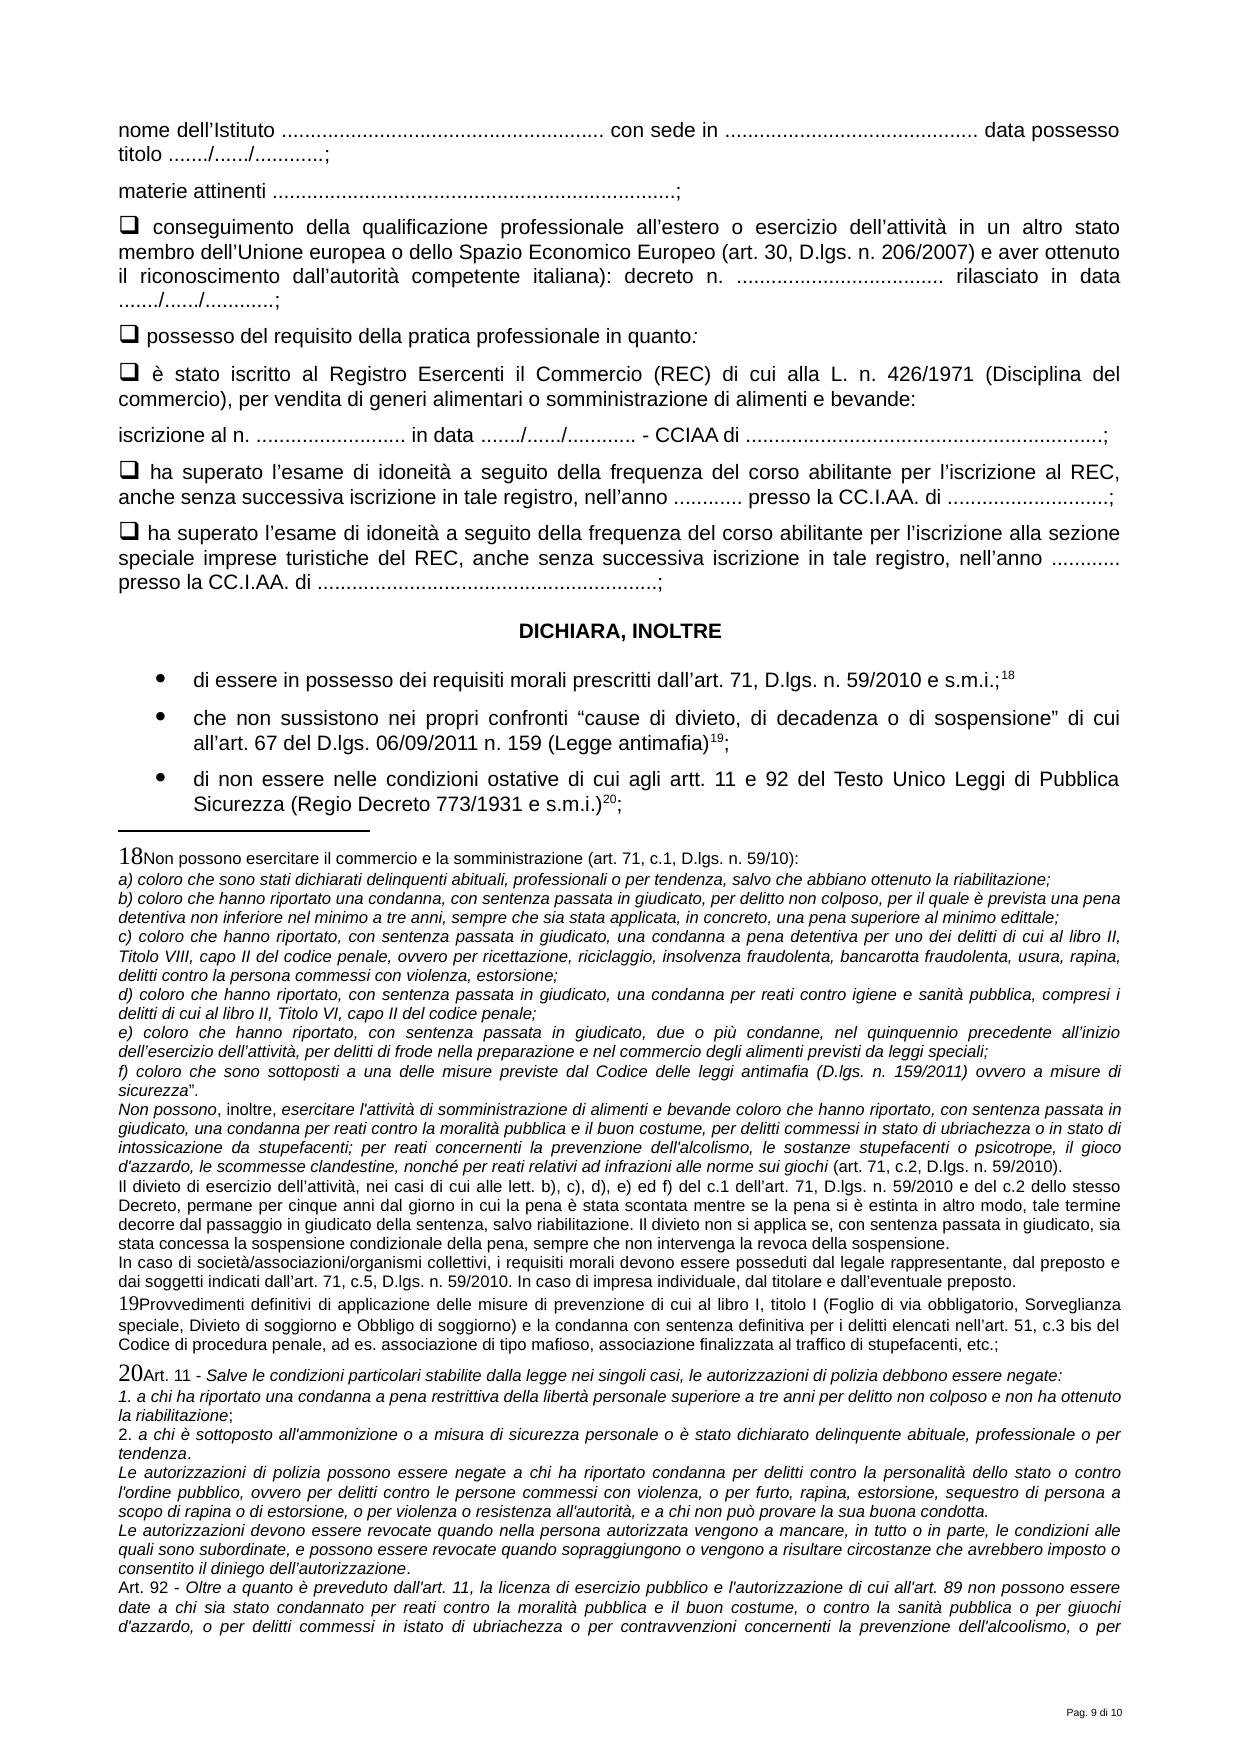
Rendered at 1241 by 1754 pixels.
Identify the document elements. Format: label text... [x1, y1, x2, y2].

list Le autorizzazioni di polizia possono essere negate a chi ha riportato condanna per delitti contro la personalità dello stato o contro l'ordine pubblico, ovvero per delitti contro le persone commessi con violenza, o per furto, rapina, estorsione, sequestro di persona a scopo di rapina o di estorsione, o per violenza o resistenza all'autorità, e a chi non può provare la sua buona condotta. [118, 1463, 1122, 1521]
list Il divieto di esercizio dell’attività, nei casi di cui alle lett. b), c), d), e) ed f) del c.1 dell’art. 71, D.lgs. n. 59/2010 e del c.2 dello stesso Decreto, permane per cinque anni dal giorno in cui la pena è stata scontata mentre se la pena si è estinta in altro modo, tale termine decorre dal passaggio in giudicato della sentenza, salvo riabilitazione. Il divieto non si applica se, con sentenza passata in giudicato, sia stata concessa la sospensione condizionale della pena, sempre che non intervenga la revoca della sospensione. [118, 1176, 1122, 1253]
text materie attinenti ......................................................................; [118, 178, 1122, 202]
text  ha superato l’esame di idoneità a seguito della frequenza del corso abilitante per l’iscrizione al REC, anche senza successiva iscrizione in tale registro, nell’anno ............ presso la CC.I.AA. di ............................; [118, 460, 1122, 509]
list di non essere nelle condizioni ostative di cui agli artt. 11 e 92 del Testo Unico Leggi di Pubblica Sicurezza (Regio Decreto 773/1931 e s.m.i.); [156, 767, 1122, 816]
list 1. a chi ha riportato una condanna a pena restrittiva della libertà personale superiore a tre anni per delitto non colposo e non ha ottenuto la riabilitazione; [118, 1387, 1122, 1425]
list Non possono esercitare il commercio e la somministrazione (art. 71, c.1, D.lgs. n. 59/10): [118, 841, 1075, 870]
text  ha superato l’esame di idoneità a seguito della frequenza del corso abilitante per l’iscrizione alla sezione speciale imprese turistiche del REC, anche senza successiva iscrizione in tale registro, nell’anno ............ presso la CC.I.AA. di ...........................................................; [118, 521, 1122, 594]
list c) coloro che hanno riportato, con sentenza passata in giudicato, una condanna a pena detentiva per uno dei delitti di cui al libro II, Titolo VIII, capo II del codice penale, ovvero per ricettazione, riciclaggio, insolvenza fraudolenta, bancarotta fraudolenta, usura, rapina, delitti contro la persona commessi con violenza, estorsione; [118, 927, 1122, 985]
text  conseguimento della qualificazione professionale all’estero o esercizio dell’attività in un altro stato membro dell’Unione europea o dello Spazio Economico Europeo (art. 30, D.lgs. n. 206/2007) e aver ottenuto il riconoscimento dall’autorità competente italiana): decreto n. .................................... rilasciato in data ......./....../............; [118, 215, 1122, 312]
list In caso di società/associazioni/organismi collettivi, i requisiti morali devono essere posseduti dal legale rappresentante, dal preposto e dai soggetti indicati dall’art. 71, c.5, D.lgs. n. 59/2010. In caso di impresa individuale, dal titolare e dall’eventuale preposto. [118, 1253, 1122, 1291]
list d) coloro che hanno riportato, con sentenza passata in giudicato, una condanna per reati contro igiene e sanità pubblica, compresi i delitti di cui al libro II, Titolo VI, capo II del codice penale; [118, 985, 1122, 1023]
list Art. 92 - Oltre a quanto è preveduto dall'art. 11, la licenza di esercizio pubblico e l'autorizzazione di cui all'art. 89 non possono essere date a chi sia stato condannato per reati contro la moralità pubblica e il buon costume, o contro la sanità pubblica o per giuochi d'azzardo, o per delitti commessi in istato di ubriachezza o per contravvenzioni concernenti la prevenzione dell'alcoolismo, o per [118, 1578, 1122, 1636]
list f) coloro che sono sottoposti a una delle misure previste dal Codice delle leggi antimafia (D.lgs. n. 159/2011) ovvero a misure di sicurezza”. [118, 1061, 1122, 1100]
list di essere in possesso dei requisiti morali prescritti dall’art. 71, D.lgs. n. 59/2010 e s.m.i.; [156, 668, 1122, 693]
list Non possono, inoltre, esercitare l'attività di somministrazione di alimenti e bevande coloro che hanno riportato, con sentenza passata in giudicato, una condanna per reati contro la moralità pubblica e il buon costume, per delitti commessi in stato di ubriachezza o in stato di intossicazione da stupefacenti; per reati concernenti la prevenzione dell'alcolismo, le sostanze stupefacenti o psicotrope, il gioco d'azzardo, le scommesse clandestine, nonché per reati relativi ad infrazioni alle norme sui giochi (art. 71, c.2, D.lgs. n. 59/2010). [118, 1100, 1122, 1176]
text DICHIARA, INOLTRE [118, 619, 1122, 643]
list Art. 11 - Salve le condizioni particolari stabilite dalla legge nei singoli casi, le autorizzazioni di polizia debbono essere negate: [118, 1358, 1122, 1387]
text nome dell’Istituto ........................................................ con sede in ............................................ data possesso titolo ......./....../............; [118, 118, 1122, 166]
list Provvedimenti definitivi di applicazione delle misure di prevenzione di cui al libro I, titolo I (Foglio di via obbligatorio, Sorveglianza speciale, Divieto di soggiorno e Obbligo di soggiorno) e la condanna con sentenza definitiva per i delitti elencati nell’art. 51, c.3 bis del Codice di procedura penale, ad es. associazione di tipo mafioso, associazione finalizzata al traffico di stupefacenti, etc.; [118, 1291, 1122, 1354]
list a) coloro che sono stati dichiarati delinquenti abituali, professionali o per tendenza, salvo che abbiano ottenuto la riabilitazione; [118, 870, 1122, 889]
text  è stato iscritto al Registro Esercenti il Commercio (REC) di cui alla L. n. 426/1971 (Disciplina del commercio), per vendita di generi alimentari o somministrazione di alimenti e bevande: [118, 362, 1122, 411]
list b) coloro che hanno riportato una condanna, con sentenza passata in giudicato, per delitto non colposo, per il quale è prevista una pena detentiva non inferiore nel minimo a tre anni, sempre che sia stata applicata, in concreto, una pena superiore al minimo edittale; [118, 889, 1122, 927]
list che non sussistono nei propri confronti “cause di divieto, di decadenza o di sospensione” di cui all’art. 67 del D.lgs. 06/09/2011 n. 159 (Legge antimafia); [156, 706, 1122, 754]
list 2. a chi è sottoposto all'ammonizione o a misura di sicurezza personale o è stato dichiarato delinquente abituale, professionale o per tendenza. [118, 1425, 1122, 1463]
text iscrizione al n. .......................... in data ......./....../............ - CCIAA di ..............................................................; [118, 423, 1122, 447]
list e) coloro che hanno riportato, con sentenza passata in giudicato, due o più condanne, nel quinquennio precedente all’inizio dell’esercizio dell’attività, per delitti di frode nella preparazione e nel commercio degli alimenti previsti da leggi speciali; [118, 1023, 1122, 1061]
text  possesso del requisito della pratica professionale in quanto: [118, 324, 1122, 349]
list Le autorizzazioni devono essere revocate quando nella persona autorizzata vengono a mancare, in tutto o in parte, le condizioni alle quali sono subordinate, e possono essere revocate quando sopraggiungono o vengono a risultare circostanze che avrebbero imposto o consentito il diniego dell’autorizzazione. [118, 1521, 1122, 1578]
